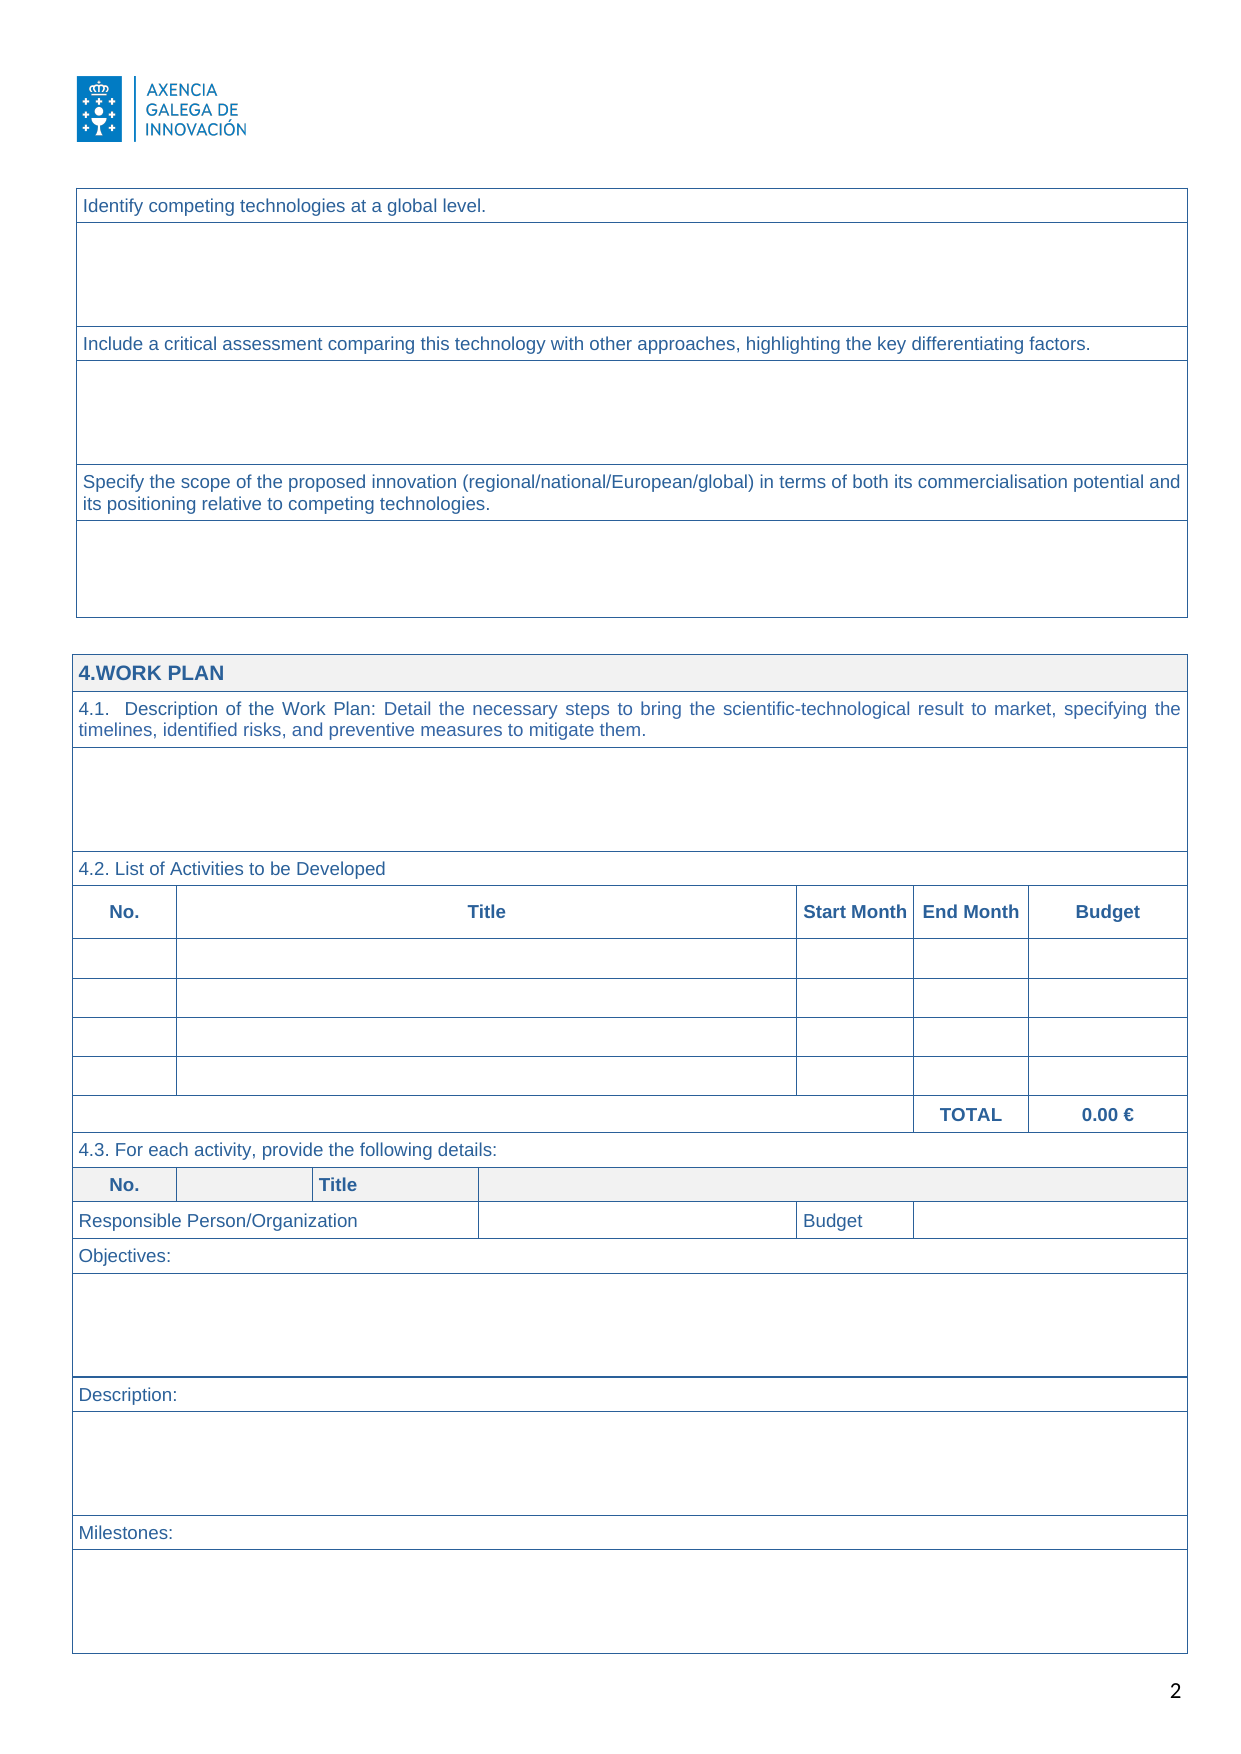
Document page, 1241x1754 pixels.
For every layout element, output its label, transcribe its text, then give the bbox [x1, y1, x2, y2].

table_cell [177, 939, 796, 978]
table_cell [479, 1202, 796, 1238]
table_cell Objectives: [73, 1239, 1187, 1273]
table_cell [797, 979, 913, 1017]
table_cell [479, 1168, 1187, 1201]
table_cell [914, 979, 1028, 1017]
table_cell [914, 1057, 1028, 1095]
table_cell [914, 1018, 1028, 1056]
table_cell [73, 1274, 1187, 1376]
table_cell [77, 223, 1187, 326]
table_cell [73, 748, 1187, 851]
table_cell 0,00 € [1029, 1096, 1187, 1132]
table_cell Specify the scope of the proposed innovation (regional/national/European/global) in terms of both its commercialisation potential and its positioning relative to competing technologies. [77, 465, 1187, 520]
table_cell [73, 1096, 913, 1132]
table_cell [77, 361, 1187, 464]
table_cell Milestones: [73, 1516, 1187, 1549]
table_cell Start Month [797, 886, 913, 938]
table_cell [77, 521, 1187, 617]
table_cell [73, 979, 176, 1017]
table_cell Title [313, 1168, 478, 1201]
table_cell [177, 1168, 312, 1201]
table_cell Identify competing technologies at a global level. [77, 189, 1187, 222]
table_cell [797, 1057, 913, 1095]
table_cell [1029, 1057, 1187, 1095]
table_cell [797, 1018, 913, 1056]
table_cell [914, 1202, 1187, 1238]
table_cell [1029, 1018, 1187, 1056]
table_cell Include a critical assessment comparing this technology with other approaches, highlighting the key differentiating factors. [77, 327, 1187, 360]
table_cell TOTAL [914, 1096, 1028, 1132]
table_cell [73, 939, 176, 978]
table_cell End Month [914, 886, 1028, 938]
table_cell [73, 1550, 1187, 1653]
table_header 4.WORK PLAN [73, 655, 1187, 691]
table_cell Description: [73, 1378, 1187, 1411]
table_cell [1029, 939, 1187, 978]
picture [76, 76, 246, 142]
table_cell [177, 979, 796, 1017]
table_cell [177, 1018, 796, 1056]
table_cell No. [73, 886, 176, 938]
table_cell [797, 939, 913, 978]
table_cell [177, 1057, 796, 1095]
table_cell 4.1. Description of the Work Plan: Detail the necessary steps to bring the scientific-technological result to market, specifying the timelines, identified risks, and preventive measures to mitigate them. [73, 692, 1187, 747]
table_cell [914, 939, 1028, 978]
table_cell 4.2. List of Activities to be Developed [73, 852, 1187, 885]
table_cell No. [73, 1168, 176, 1201]
table_cell [1029, 979, 1187, 1017]
table_cell Title [177, 886, 796, 938]
table_cell [73, 1018, 176, 1056]
table_cell Responsible Person/Organization [73, 1202, 478, 1238]
table_cell 4.3. For each activity, provide the following details: [73, 1133, 1187, 1167]
table_cell Budget [797, 1202, 913, 1238]
table_cell [73, 1412, 1187, 1515]
table_cell Budget [1029, 886, 1187, 938]
table_cell [73, 1057, 176, 1095]
